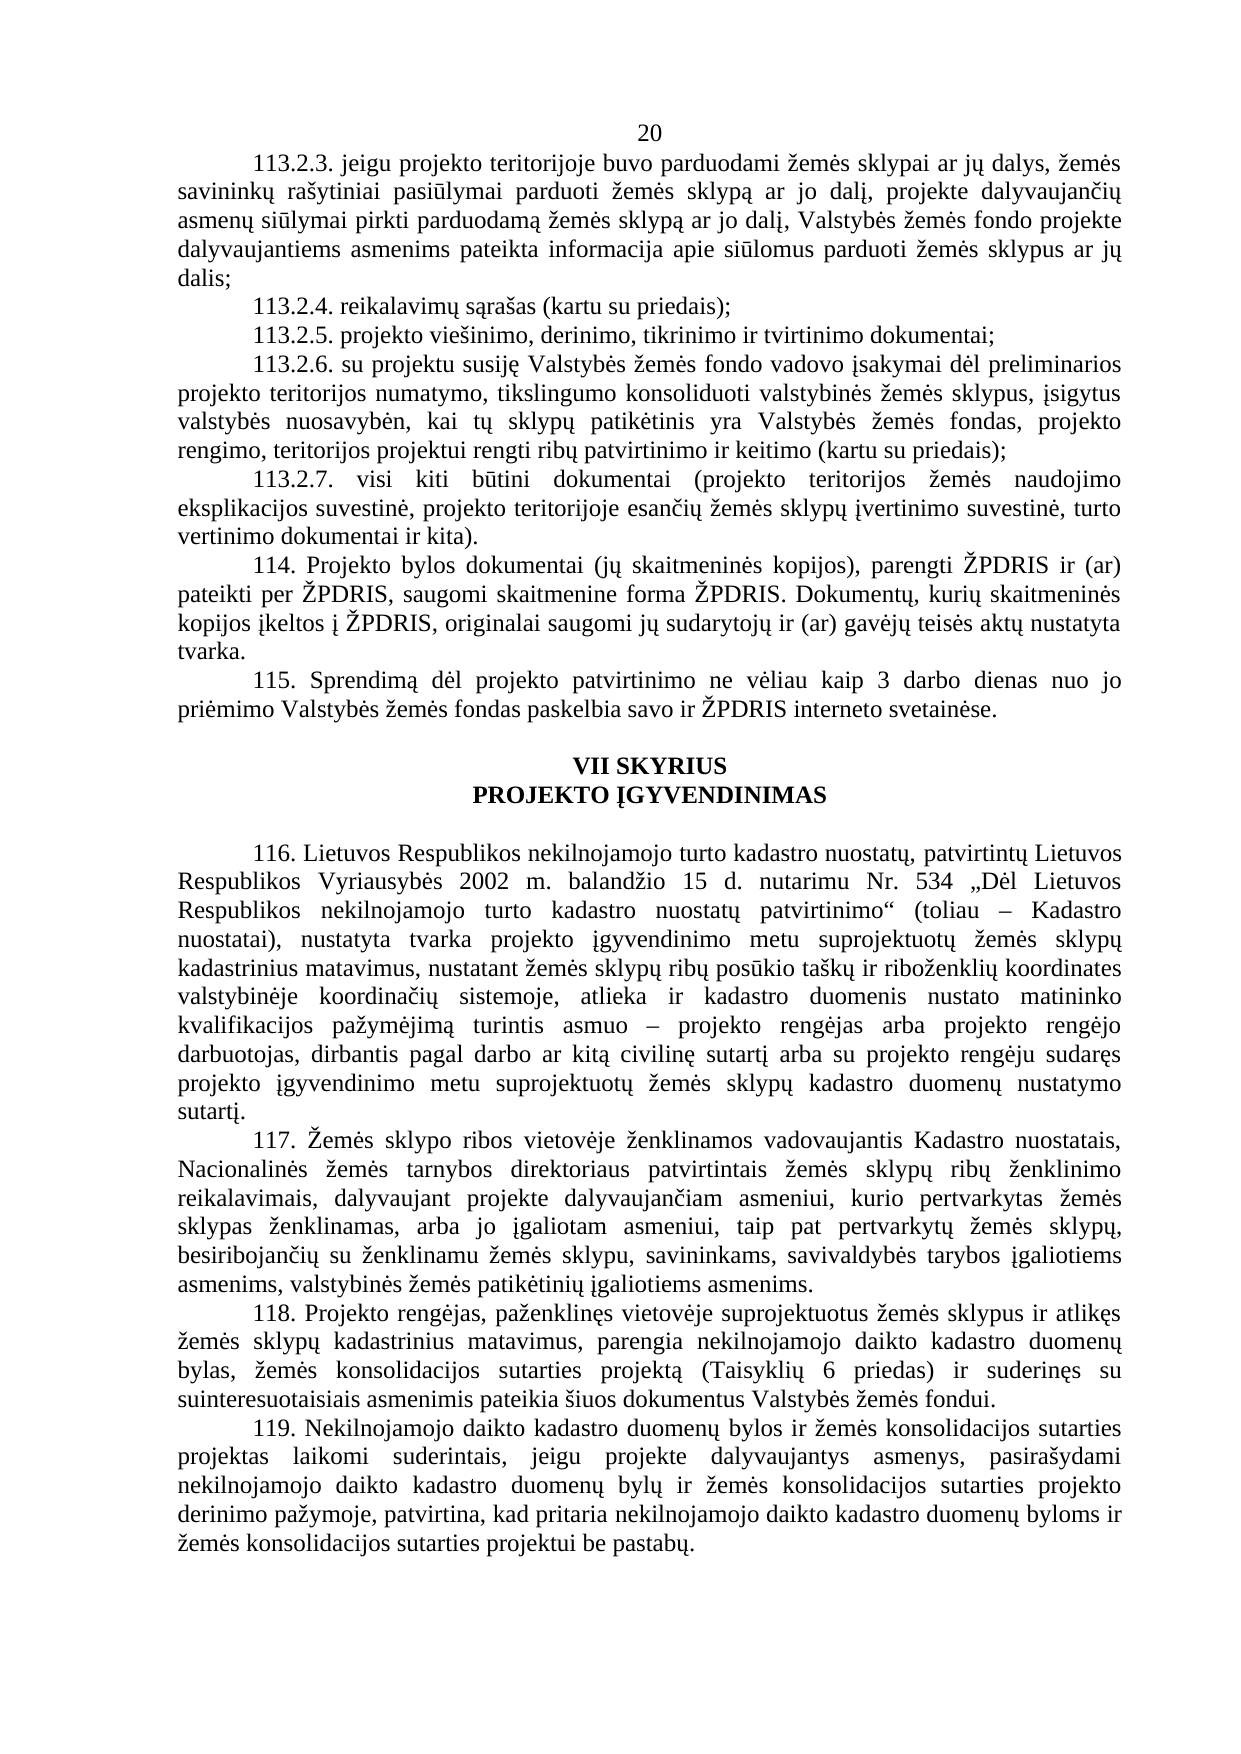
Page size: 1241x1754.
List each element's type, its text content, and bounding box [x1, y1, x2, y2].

text 116. Lietuvos Respublikos nekilnojamojo turto kadastro nuostatų, patvirtintų Lietuvos Respublikos Vyriausybės 2002 m. balandžio 15 d. nutarimu Nr. 534 „Dėl Lietuvos Respublikos nekilnojamojo turto kadastro nuostatų patvirtinimo“ (toliau – Kadastro nuostatai), nustatyta tvarka projekto įgyvendinimo metu suprojektuotų žemės sklypų kadastrinius matavimus, nustatant žemės sklypų ribų posūkio taškų ir riboženklių koordinates valstybinėje koordinačių sistemoje, atlieka ir kadastro duomenis nustato matininko kvalifikacijos pažymėjimą turintis asmuo – projekto rengėjas arba projekto rengėjo darbuotojas, dirbantis pagal darbo ar kitą civilinę sutartį arba su projekto rengėju sudaręs projekto įgyvendinimo metu suprojektuotų žemės sklypų kadastro duomenų nustatymo sutartį. [177, 838, 1122, 1125]
subtitle PROJEKTO ĮGYVENDINIMAS [177, 780, 1122, 809]
text 113.2.3. jeigu projekto teritorijoje buvo parduodami žemės sklypai ar jų dalys, žemės savininkų rašytiniai pasiūlymai parduoti žemės sklypą ar jo dalį, projekte dalyvaujančių asmenų siūlymai pirkti parduodamą žemės sklypą ar jo dalį, Valstybės žemės fondo projekte dalyvaujantiems asmenims pateikta informacija apie siūlomus parduoti žemės sklypus ar jų dalis; [177, 148, 1122, 291]
text 113.2.6. su projektu susiję Valstybės žemės fondo vadovo įsakymai dėl preliminarios projekto teritorijos numatymo, tikslingumo konsoliduoti valstybinės žemės sklypus, įsigytus valstybės nuosavybėn, kai tų sklypų patikėtinis yra Valstybės žemės fondas, projekto rengimo, teritorijos projektui rengti ribų patvirtinimo ir keitimo (kartu su priedais); [177, 349, 1122, 464]
text 118. Projekto rengėjas, paženklinęs vietovėje suprojektuotus žemės sklypus ir atlikęs žemės sklypų kadastrinius matavimus, parengia nekilnojamojo daikto kadastro duomenų bylas, žemės konsolidacijos sutarties projektą (Taisyklių 6 priedas) ir suderinęs su suinteresuotaisiais asmenimis pateikia šiuos dokumentus Valstybės žemės fondui. [177, 1298, 1122, 1413]
text 115. Sprendimą dėl projekto patvirtinimo ne vėliau kaip 3 darbo dienas nuo jo priėmimo Valstybės žemės fondas paskelbia savo ir ŽPDRIS interneto svetainėse. [177, 665, 1122, 723]
text 114. Projekto bylos dokumentai (jų skaitmeninės kopijos), parengti ŽPDRIS ir (ar) pateikti per ŽPDRIS, saugomi skaitmenine forma ŽPDRIS. Dokumentų, kurių skaitmeninės kopijos įkeltos į ŽPDRIS, originalai saugomi jų sudarytojų ir (ar) gavėjų teisės aktų nustatyta tvarka. [177, 550, 1122, 665]
text 119. Nekilnojamojo daikto kadastro duomenų bylos ir žemės konsolidacijos sutarties projektas laikomi suderintais, jeigu projekte dalyvaujantys asmenys, pasirašydami nekilnojamojo daikto kadastro duomenų bylų ir žemės konsolidacijos sutarties projekto derinimo pažymoje, patvirtina, kad pritaria nekilnojamojo daikto kadastro duomenų byloms ir žemės konsolidacijos sutarties projektui be pastabų. [177, 1413, 1122, 1556]
text 113.2.5. projekto viešinimo, derinimo, tikrinimo ir tvirtinimo dokumentai; [177, 320, 1122, 349]
text VII SKYRIUS [177, 751, 1122, 780]
text 113.2.7. visi kiti būtini dokumentai (projekto teritorijos žemės naudojimo eksplikacijos suvestinė, projekto teritorijoje esančių žemės sklypų įvertinimo suvestinė, turto vertinimo dokumentai ir kita). [177, 464, 1122, 550]
text 113.2.4. reikalavimų sąrašas (kartu su priedais); [177, 291, 1122, 320]
text 117. Žemės sklypo ribos vietovėje ženklinamos vadovaujantis Kadastro nuostatais, Nacionalinės žemės tarnybos direktoriaus patvirtintais žemės sklypų ribų ženklinimo reikalavimais, dalyvaujant projekte dalyvaujančiam asmeniui, kurio pertvarkytas žemės sklypas ženklinamas, arba jo įgaliotam asmeniui, taip pat pertvarkytų žemės sklypų, besiribojančių su ženklinamu žemės sklypu, savininkams, savivaldybės tarybos įgaliotiems asmenims, valstybinės žemės patikėtinių įgaliotiems asmenims. [177, 1125, 1122, 1298]
